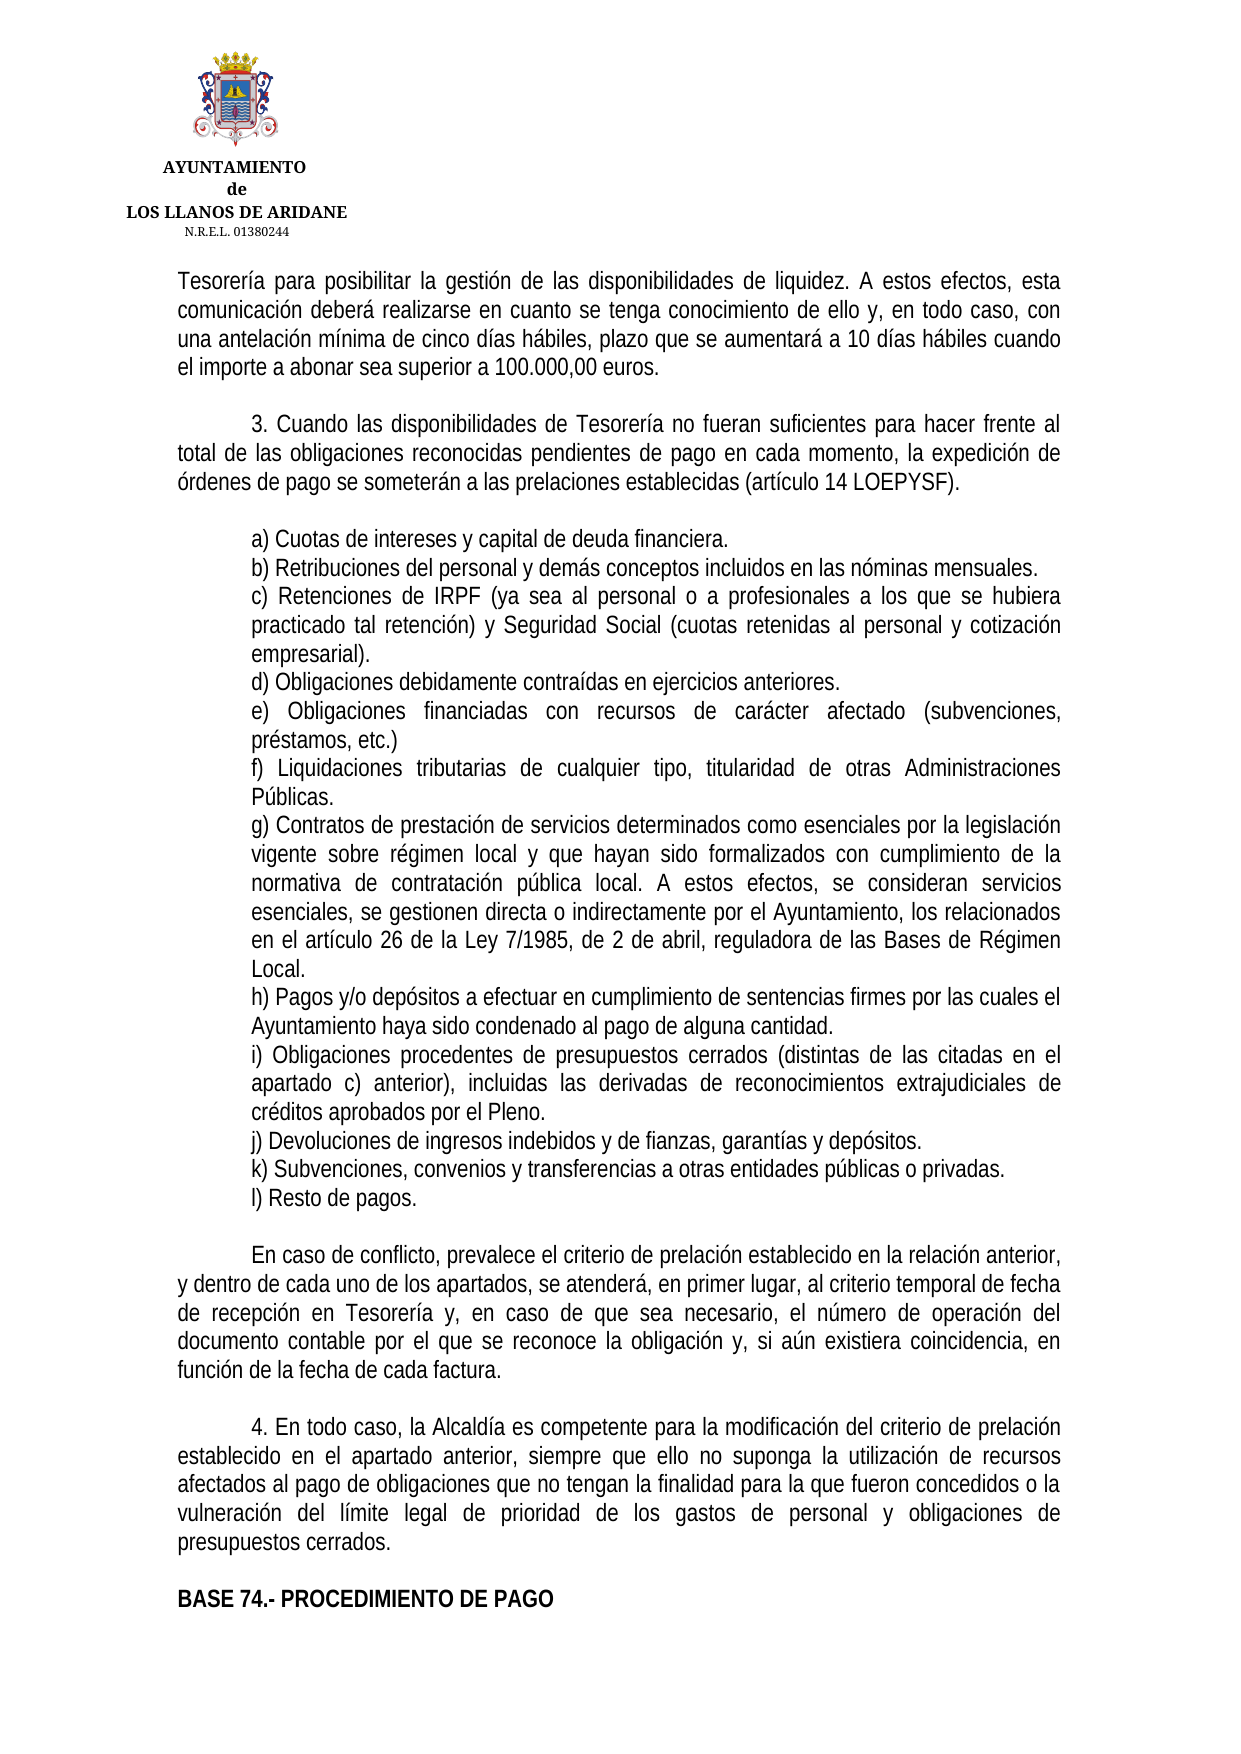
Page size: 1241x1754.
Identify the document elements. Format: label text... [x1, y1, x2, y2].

text k) Subvenciones, convenios y transferencias a otras entidades públicas o privadas. [251, 1154, 1063, 1183]
text a) Cuotas de intereses y capital de deuda financiera. [251, 524, 1063, 553]
text j) Devoluciones de ingresos indebidos y de fianzas, garantías y depósitos. [251, 1126, 1063, 1154]
text Tesorería para posibilitar la gestión de las disponibilidades de liquidez. A estos efectos, esta comunicación deberá realizarse en cuanto se tenga conocimiento de ello y, en todo caso, con una antelación mínima de cinco días hábiles, plazo que se aumentará a 10 días hábiles cuando el importe a abonar sea superior a 100.000,00 euros. [177, 266, 1063, 381]
text i) Obligaciones procedentes de presupuestos cerrados (distintas de las citadas en el apartado c) anterior), incluidas las derivadas de reconocimientos extrajudiciales de créditos aprobados por el Pleno. [251, 1040, 1063, 1126]
text 4. En todo caso, la Alcaldía es competente para la modificación del criterio de prelación establecido en el apartado anterior, siempre que ello no suponga la utilización de recursos afectados al pago de obligaciones que no tengan la finalidad para la que fueron concedidos o la vulneración del límite legal de prioridad de los gastos de personal y obligaciones de presupuestos cerrados. [177, 1412, 1063, 1555]
text d) Obligaciones debidamente contraídas en ejercicios anteriores. [251, 667, 1063, 696]
text c) Retenciones de IRPF (ya sea al personal o a profesionales a los que se hubiera practicado tal retención) y Seguridad Social (cuotas retenidas al personal y cotización empresarial). [251, 581, 1063, 667]
text h) Pagos y/o depósitos a efectuar en cumplimiento de sentencias firmes por las cuales el Ayuntamiento haya sido condenado al pago de alguna cantidad. [251, 982, 1063, 1040]
text b) Retribuciones del personal y demás conceptos incluidos en las nóminas mensuales. [251, 553, 1063, 581]
text g) Contratos de prestación de servicios determinados como esenciales por la legislación vigente sobre régimen local y que hayan sido formalizados con cumplimiento de la normativa de contratación pública local. A estos efectos, se consideran servicios esenciales, se gestionen directa o indirectamente por el Ayuntamiento, los relacionados en el artículo 26 de la Ley 7/1985, de 2 de abril, reguladora de las Bases de Régimen Local. [251, 811, 1063, 982]
text 3. Cuando las disponibilidades de Tesorería no fueran suficientes para hacer frente al total de las obligaciones reconocidas pendientes de pago en cada momento, la expedición de órdenes de pago se someterán a las prelaciones establecidas (artículo 14 LOEPYSF). [177, 409, 1063, 495]
text f) Liquidaciones tributarias de cualquier tipo, titularidad de otras Administraciones Públicas. [251, 753, 1063, 811]
text l) Resto de pagos. [251, 1183, 1063, 1212]
picture [192, 51, 279, 147]
text En caso de conflicto, prevalece el criterio de prelación establecido en la relación anterior, y dentro de cada uno de los apartados, se atenderá, en primer lugar, al criterio temporal de fecha de recepción en Tesorería y, en caso de que sea necesario, el número de operación del documento contable por el que se reconoce la obligación y, si aún existiera coincidencia, en función de la fecha de cada factura. [177, 1240, 1063, 1383]
text BASE 74.- PROCEDIMIENTO DE PAGO [177, 1584, 1063, 1613]
text e) Obligaciones financiadas con recursos de carácter afectado (subvenciones, préstamos, etc.) [251, 696, 1063, 753]
